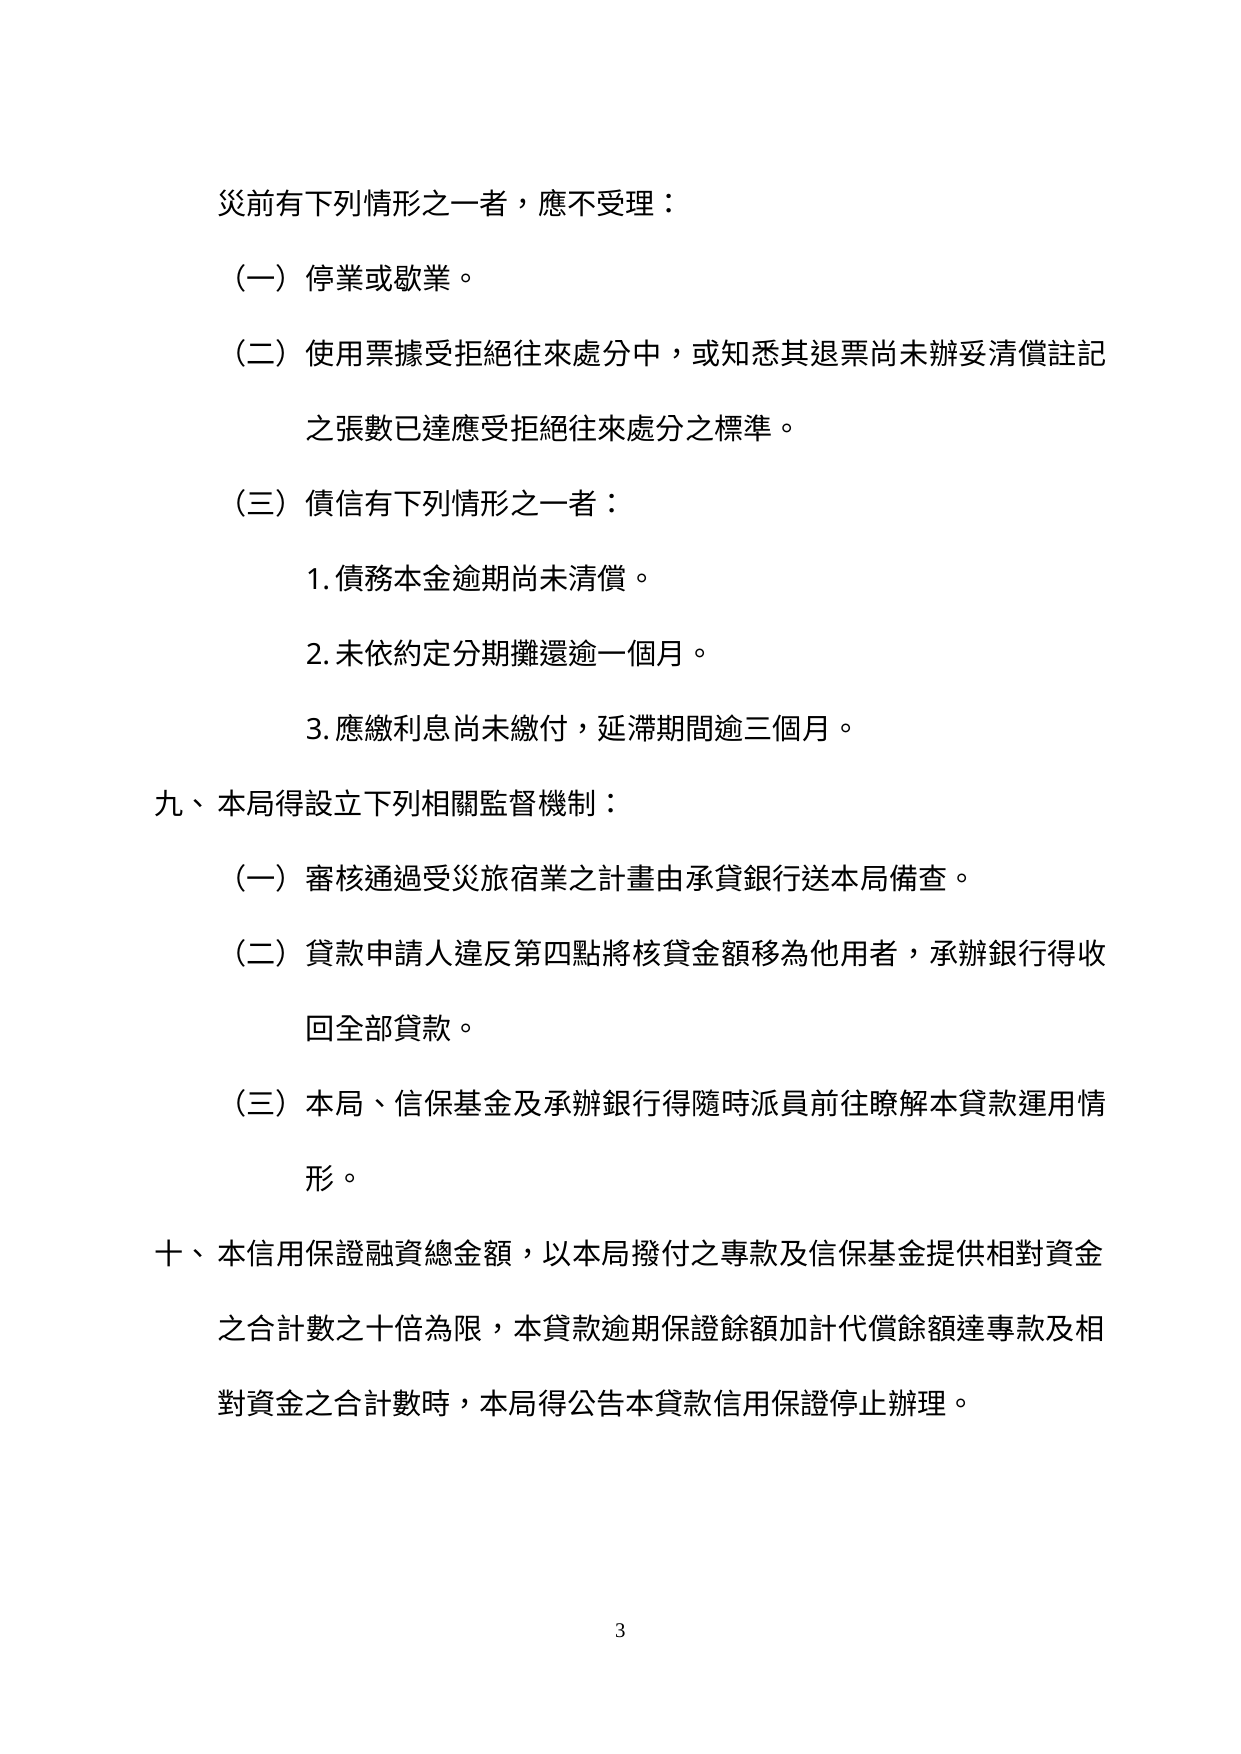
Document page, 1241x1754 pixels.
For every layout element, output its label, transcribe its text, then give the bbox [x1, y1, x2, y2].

table_cell 本局得設立下列相關監督機制： 審核通過受災旅宿業之計畫由承貸銀行送本局備查。 貸款申請人違反第四點將核貸金額移為他用者，承辦銀行得收回全部貸款。 本局、信保基金及承辦銀行得隨時派員前往瞭解本貸款運用情形。 [143, 765, 1118, 1214]
table_cell 承貸金融機構受理本貸款應依一般審核程序辦理。但受災旅宿業於受災前有下列情形之一者，應不受理： 停業或歇業。 使用票據受拒絕往來處分中，或知悉其退票尚未辦妥清償註記之張數已達應受拒絕往來處分之標準。 債信有下列情形之一者： 債務本金逾期尚未清償。 未依約定分期攤還逾一個月。 應繳利息尚未繳付，延滯期間逾三個月。 [143, 165, 1118, 764]
table_cell 本信用保證融資總金額，以本局撥付之專款及信保基金提供相對資金之合計數之十倍為限，本貸款逾期保證餘額加計代償餘額達專款及相對資金之合計數時，本局得公告本貸款信用保證停止辦理。 [143, 1215, 1118, 1439]
